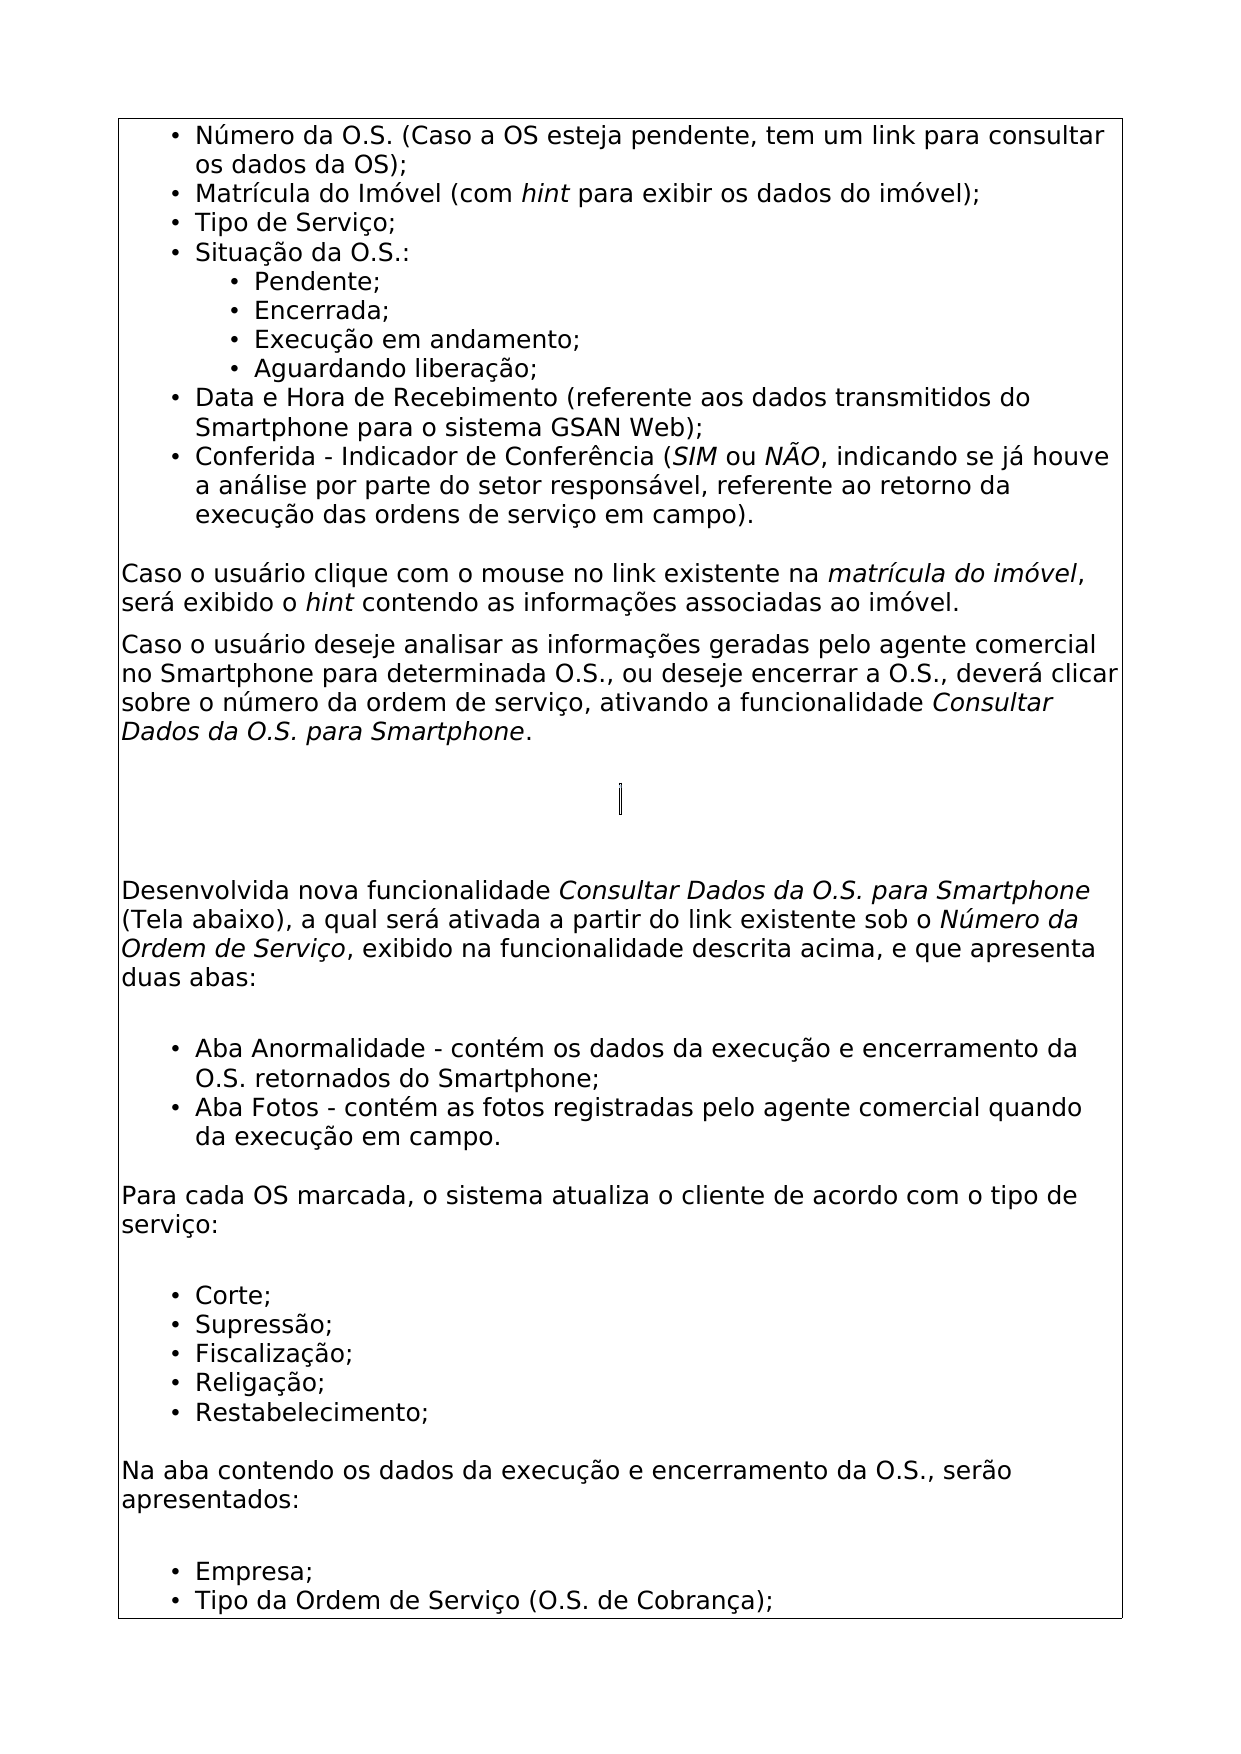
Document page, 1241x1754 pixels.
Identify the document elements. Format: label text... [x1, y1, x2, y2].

table_header Para detalhes sobre o preenchimento dos campos clique AQUI. A funcionalidade no sistema GSAN Web Consultar Arquivo Texto de Ordens de Serviço de Cobrança para Smartphone, será ativada por uma chamada no menu do GSAN específica para Acompanhamento OS de Cobrança, que deverá receber como parâmetro o tipo da ordem de serviço a ser consultado o arquivo texto (neste caso o parâmetro será correspondente ao tipo O.S. de Cobrança). A funcionalidade apresenta a tela acima, contendo inicialmente: Empresa: Caso a empresa associada ao usuário que está logado no sistema seja a empresa principal (no caso, a Compesa), serão exibidas as empresas ativas, para que possa ser selecionada a responsável pela execução dos serviços; Caso a empresa associada ao usuário que está logado no sistema não seja a empresa principal, o sistema exibe a descrição da empresa associada e não habilitada para alteração, a qual será a empresa responsável pela execução dos serviços: Tipo da Ordem de Serviço: O sistema exibe a descrição do tipo recebido como parâmetro, neste caso O.S. de Cobrança e não habilita para alteração. Em seguida, o sistema exibe a tela com as opções de filtro para que o usuário possa informar os critérios a serem utilizados na seleção das O.S.: Localidade; Setor Comercial Inicial e Final; Quadra Inicial e Final; Tipo de Serviço (permite selecionar mais de um tipo); Agente Comercial; Situação do Arquivo Texto. O sistema apresenta uma lista com os dados dos Arquivos Textos de O.S. para Smartphone, gerada a partir dos critérios de filtro informados, contendo as seguintes informações: Caixa para Seleção do Arquivo Texto; Localidade (para arquivos na situação LIBERADO, disponibilizar um link, sob o código da localidade, para execução do download off line do arquivo texto no Smartphone); Setor Comercial Inicial e Final; Quadra Inicial e Final; Quantidade de O.S. executadas em campo (com retorno já recepcionado no GSAN Web) relacionadas à quantidade total de O.S. do arquivo; Agente Comercial (disponibiliza um link no nome do agente comercial, para execução da funcionalidade Consultar O.S. para Smartphone do Arquivo Texto); Situação do Arquivo. A partir da lista acima, serão disponibilizadas as opções a seguir, para movimentação dos arquivos texto selecionados: O botão - Após a vinculação do arquivo texto com o agente comercial, poderá ser LIBERADO para transmissão para o Smartphone, embora não possa haver mais de um arquivo na situação LIBERADO para o mesmo agente comercial; Para cada arquivo selecionado, o sistema verifica se está com a situação Disponível. Caso esteja, atualiza a situação para Liberado, a partir da data da liberação do arquivo e da data da última alteração com a data atual. Caso contrário, exibe a mensagem: Só é possível liberar arquivos que estejam disponíveis. O botão - Caso o usuário, por algum motivo, deseja impedir o arquivo de ser transmitido para o agente comercial, poderá alterar a situação para NÃO LIBERADO, ficando assim, bloqueado no sistema; Para cada arquivo selecionado, o sistema verifica se está com a situação Liberado. Caso esteja, atualiza a situação para Disponível e a data de última alteração com a data atual. Caso contrário, exibe a mensagem: Só é possível não liberar arquivos que estejam liberados. O botão - Após a transmissão do arquivo texto com sucesso para o Smartphone, o sistema atualiza para a situação EM CAMPO, comandado pelo próprio agente comercial. Caso ocorra algum problema na transmissão online do arquivo, e esse arquivo seja baixado offline via sistema, o usuário poderá informar essa situação para o arquivo correspondente; Para cada arquivo selecionado, o sistema verifica se está com a situação Liberado. Caso esteja, atualiza a situação para Em Campo, a data de envio do arquivo e a data de última alteração com a data atual. Caso contrário, exibe a mensagem: Só é possível colocar em campo arquivos que estejam liberados. O botão - Após a execução das O.S. em campo, o agente comercial deverá FINALIZAR o arquivo texto, de modo que, os seus dados possam ser atualizados no GSAN Web; Para cada arquivo selecionado, o sistema verifica se está com a situação Em Campo. Caso esteja, atualiza a situação para Finalizado pelo Usuário e a data de última alteração com a data atual. Caso contrário, exibe a mensagem: Só é possível finalizar arquivos que estejam em campo. O botão - Ao selecionar esta opção, o sistema apresenta uma tela popup para que seja informado o agente comercial a ser vinculado ao(s) arquivo(s) texto(s) selecionado(s), o(s) qual(ais) deverá(ão) estar na situação DISPONÍVEL; Para cada arquivo selecionado, o sistema verifica se está com a situação Disponível. Caso esteja, atualiza o agente comercial para o agente comercial selecionado e a data de última alteração com a data atual. Caso contrário, exibe a mensagem: Só é possível informar o agente comercial de arquivos disponíveis. Caso haja algum problema na transmissão e o usuário necessite realizar o download do arquivo texto do sistema GSAN Web para o Smartphone, de modo offline, deverá clicar no link existente no Nome da Localidade. O link somente será exibido quando o arquivo estiver na condição de liberado. As opções Liberar, Não Liberar, Em Campo e Finalizar só serão disponibilizadas quando o arquivo texto já possuir um Agente Comercial vinculado e informado, através da opção Informar Agente Comercial. Caso o usuário deseje consultar as informações das Ordens de Serviço de Cobrança para Smartphone geradas para cada arquivo texto, deverá clicar no link existente no Nome do Agente Comercial, tela Consultar Arquivo Texto das Ordens de Serviço, acima, e será exibida a tela Atualizar Ordens de Serviço do Arquivo Texto, conforme tela abaixo, a qual apresenta os dados básicos do Arquivo Texto relacionado: Empresa (desabilitado com o nome da empresa associado ao arquivo); Tipo de O.S. para Smartphone (desabilitado com o nome O.S. de Cobrança); Localidade (desabilitado com o código e o nome da localidade associado ao arquivo); Setor Comercial Inicial e Final (desabilitado com o código do setor comercial inicial e final, associado ao arquivo); Quadra Inicial e Final (desabilitado com o número da quadra inicial e final, associada ao arquivo); Agente Comercial (desabilitado com o nome do agente comercial associado ao arquivo. Apresentada também a lista das ordens de serviço do arquivo texto, contendo: Caixa para Seleção da O.S. (para marcar a OS que deseja encerrar, exibido apenas se a OS estiver pendente e se não for de fiscalização); Número da O.S. (Caso a OS esteja pendente, tem um link para consultar os dados da OS); Matrícula do Imóvel (com hint para exibir os dados do imóvel); Tipo de Serviço; Situação da O.S.: Pendente; Encerrada; Execução em andamento; Aguardando liberação; Data e Hora de Recebimento (referente aos dados transmitidos do Smartphone para o sistema GSAN Web); Conferida - Indicador de Conferência (SIM ou NÃO, indicando se já houve a análise por parte do setor responsável, referente ao retorno da execução das ordens de serviço em campo). Caso o usuário clique com o mouse no link existente na matrícula do imóvel, será exibido o hint contendo as informações associadas ao imóvel. Caso o usuário deseje analisar as informações geradas pelo agente comercial no Smartphone para determinada O.S., ou deseje encerrar a O.S., deverá clicar sobre o número da ordem de serviço, ativando a funcionalidade Consultar Dados da O.S. para Smartphone. Desenvolvida nova funcionalidade Consultar Dados da O.S. para Smartphone (Tela abaixo), a qual será ativada a partir do link existente sob o Número da Ordem de Serviço, exibido na funcionalidade descrita acima, e que apresenta duas abas: Aba Anormalidade - contém os dados da execução e encerramento da O.S. retornados do Smartphone; Aba Fotos - contém as fotos registradas pelo agente comercial quando da execução em campo. Para cada OS marcada, o sistema atualiza o cliente de acordo com o tipo de serviço: Corte; Supressão; Fiscalização; Religação; Restabelecimento; Na aba contendo os dados da execução e encerramento da O.S., serão apresentados: Empresa; Tipo da Ordem de Serviço (O.S. de Cobrança); Número da O.S.; Matrícula do Imóvel; Tipo de Serviço; Caso o Tipo de Serviço seja CORTE, o sistema exibe: Motivo do Corte; Tipo do Corte; Leitura do Corte; Percentual de Cobrança (neste caso será, sempre, 100%); Caso o Tipo de Serviço seja SUPRESSÃO, o sistema exibe: Motivo da Supressão; Tipo da Supressão; Leitura da Supressão; Percentual de Cobrança (neste caso será, sempre, 100%); Caso o Tipo de Serviço seja FISCALIZAÇÃO, o sistema exibe: Situação Encontrada (pode ser mais de uma); Documento Entregue; Caso o Tipo de Serviço seja RESTABELECIMENTO, exibe: Tipo Hidrômetro; Número do Hidrômetro; Data da Instalação; Tipo de Medição; Local de Instalação; Proteção; Troca de Proteção; Troca de Registro; Leitura Instalação; Número do Selo; Cavalete; Número do Lacre; Tipo do Poço; Data da Execução; Hora da Execução; Motivo do Encerramento; Parecer; Na aba contendo as fotos da execução e encerramento da O.S, serão exibidas as informações: Empresa; Tipo de O.S. para Smartphone (O.S. de Cobrança); Número da O.S.; Matrícula do Imóvel; Tipo de Serviço; Foto Antes da Execução; Foto Durante a Execução; Foto Após a Execução; Foto da Fachada do Imóvel. Ao ativar a caixa de seleção O.S. Conferida e clicar no botão , o indicador de conferência para a respectiva ordem de serviço na funcionalidade anterior (Consultar O.S. para Smartphone do Arquivo Texto) será alterado para SIM. Ao clicar no botão , o qual só estará habilitado caso a O.S. ainda não tenha sido encerrada, o sistema exibe a tela de encerramento da O.S. de acordo com o tipo de serviço associado, já contendo todos os dados alimentados a partir do smartphone, efetua as validações cabíveis e executa o encerramento da ordem de serviço, bem como as atualizações correspondentes nas bases de dados do GSAN, e retorna para à tela da funcionalidade anterior (Consultar O.S. para Smartphone do Arquivo Texto) alterando a situação da O.S. para ENCERRADA. [119, 119, 1122, 1618]
